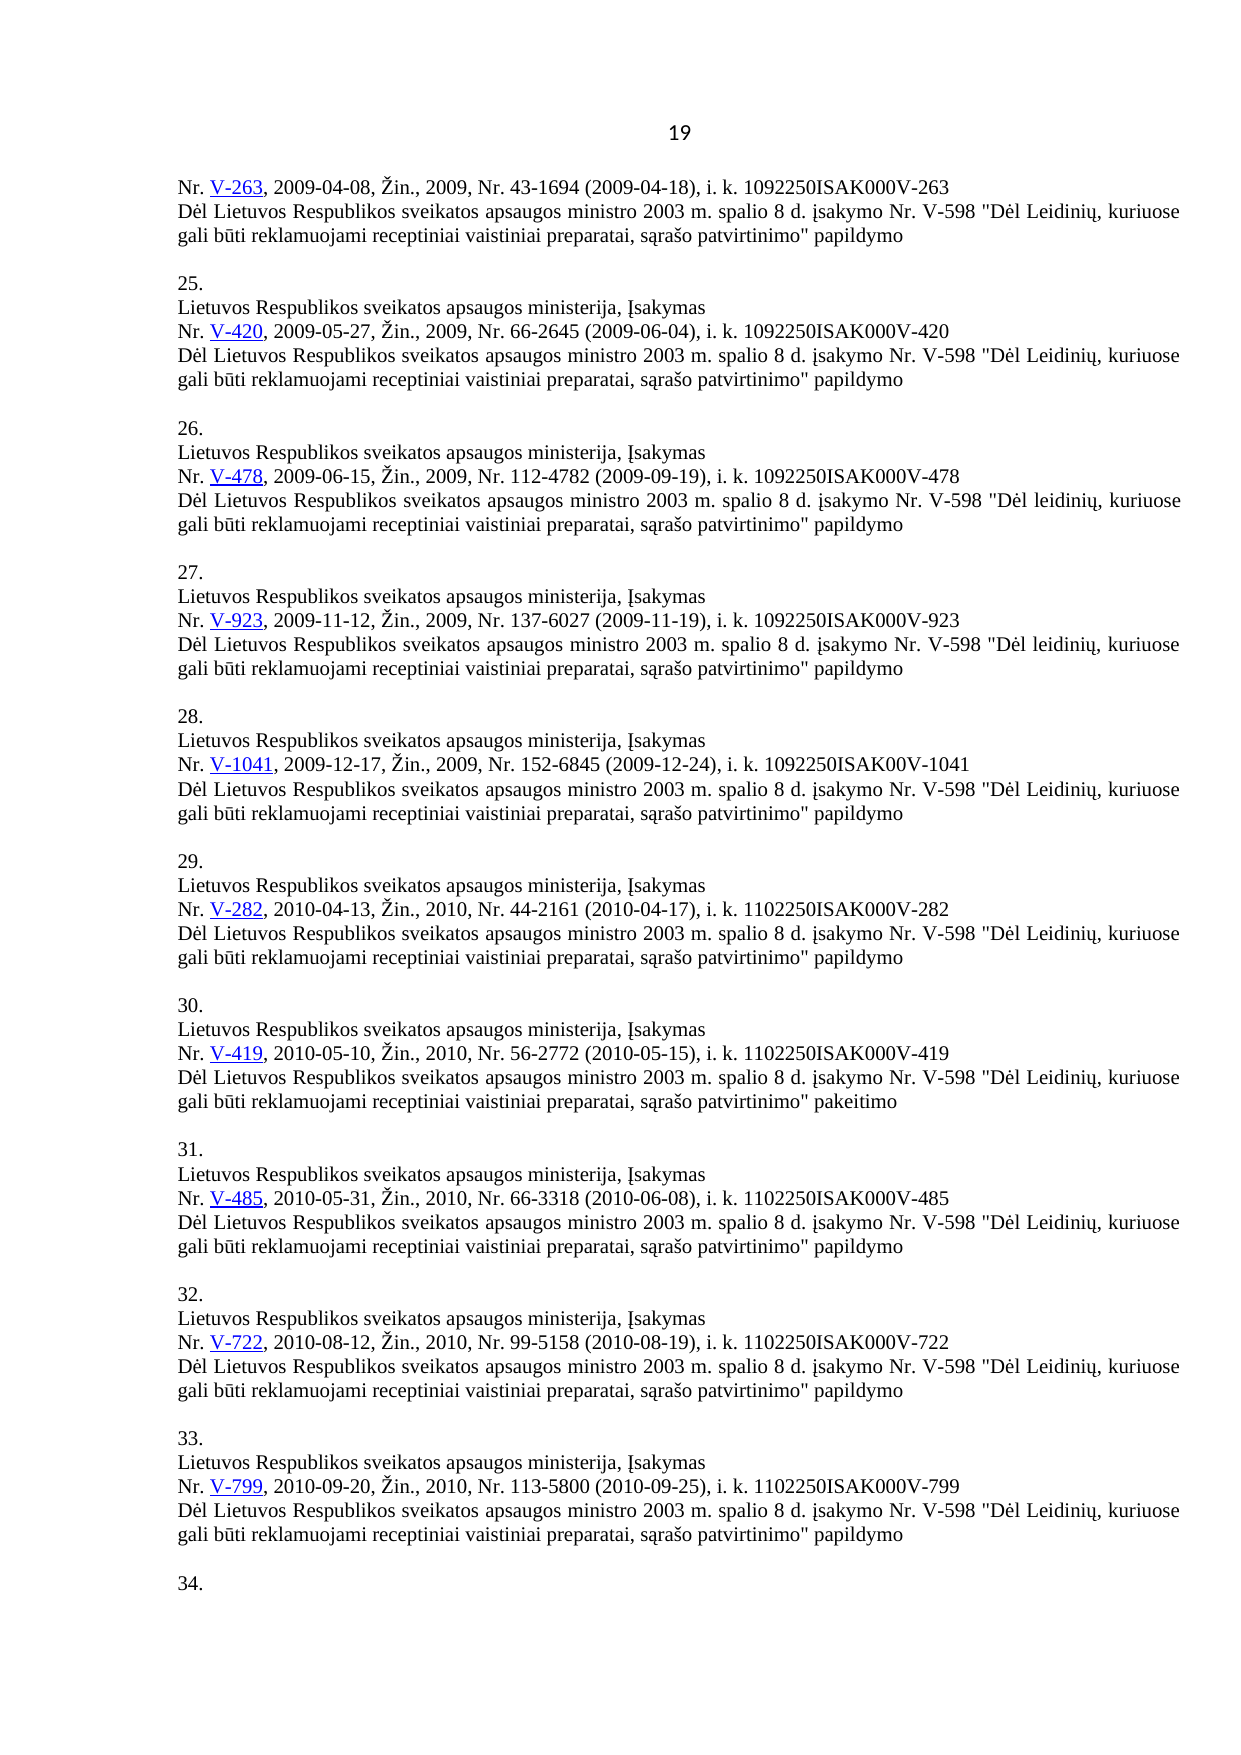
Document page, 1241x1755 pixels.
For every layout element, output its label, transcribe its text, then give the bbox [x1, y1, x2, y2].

text Dėl Lietuvos Respublikos sveikatos apsaugos ministro 2003 m. spalio 8 d. įsakymo Nr. V-598 "Dėl Leidinių, kuriuose gali būti reklamuojami receptiniai vaistiniai preparatai, sąrašo patvirtinimo" papildymo [177, 776, 1181, 824]
text Lietuvos Respublikos sveikatos apsaugos ministerija, Įsakymas [177, 1306, 1181, 1330]
text Lietuvos Respublikos sveikatos apsaugos ministerija, Įsakymas [177, 584, 1181, 608]
text Dėl Lietuvos Respublikos sveikatos apsaugos ministro 2003 m. spalio 8 d. įsakymo Nr. V-598 "Dėl Leidinių, kuriuose gali būti reklamuojami receptiniai vaistiniai preparatai, sąrašo patvirtinimo" papildymo [177, 1354, 1181, 1402]
text Dėl Lietuvos Respublikos sveikatos apsaugos ministro 2003 m. spalio 8 d. įsakymo Nr. V-598 "Dėl Leidinių, kuriuose gali būti reklamuojami receptiniai vaistiniai preparatai, sąrašo patvirtinimo" papildymo [177, 921, 1181, 969]
text Nr. V-923, 2009-11-12, Žin., 2009, Nr. 137-6027 (2009-11-19), i. k. 1092250ISAK000V-923 [177, 608, 1181, 632]
text Lietuvos Respublikos sveikatos apsaugos ministerija, Įsakymas [177, 728, 1181, 752]
text 26. [177, 416, 1181, 439]
text Nr. V-420, 2009-05-27, Žin., 2009, Nr. 66-2645 (2009-06-04), i. k. 1092250ISAK000V-420 [177, 319, 1181, 343]
text 28. [177, 704, 1181, 728]
text Nr. V-478, 2009-06-15, Žin., 2009, Nr. 112-4782 (2009-09-19), i. k. 1092250ISAK000V-478 [177, 464, 1181, 488]
text Dėl Lietuvos Respublikos sveikatos apsaugos ministro 2003 m. spalio 8 d. įsakymo Nr. V-598 "Dėl Leidinių, kuriuose gali būti reklamuojami receptiniai vaistiniai preparatai, sąrašo patvirtinimo" pakeitimo [177, 1065, 1181, 1113]
text Nr. V-282, 2010-04-13, Žin., 2010, Nr. 44-2161 (2010-04-17), i. k. 1102250ISAK000V-282 [177, 897, 1181, 921]
text Nr. V-799, 2010-09-20, Žin., 2010, Nr. 113-5800 (2010-09-25), i. k. 1102250ISAK000V-799 [177, 1474, 1181, 1498]
text 25. [177, 271, 1181, 295]
text Dėl Lietuvos Respublikos sveikatos apsaugos ministro 2003 m. spalio 8 d. įsakymo Nr. V-598 "Dėl Leidinių, kuriuose gali būti reklamuojami receptiniai vaistiniai preparatai, sąrašo patvirtinimo" papildymo [177, 1498, 1181, 1546]
text Lietuvos Respublikos sveikatos apsaugos ministerija, Įsakymas [177, 873, 1181, 897]
text 32. [177, 1282, 1181, 1306]
text 33. [177, 1426, 1181, 1450]
text Nr. V-1041, 2009-12-17, Žin., 2009, Nr. 152-6845 (2009-12-24), i. k. 1092250ISAK00V-1041 [177, 752, 1181, 776]
text Lietuvos Respublikos sveikatos apsaugos ministerija, Įsakymas [177, 1450, 1181, 1474]
text 27. [177, 560, 1181, 584]
text Lietuvos Respublikos sveikatos apsaugos ministerija, Įsakymas [177, 295, 1181, 319]
text Dėl Lietuvos Respublikos sveikatos apsaugos ministro 2003 m. spalio 8 d. įsakymo Nr. V-598 "Dėl Leidinių, kuriuose gali būti reklamuojami receptiniai vaistiniai preparatai, sąrašo patvirtinimo" papildymo [177, 199, 1181, 247]
text 34. [177, 1571, 1181, 1594]
text Dėl Lietuvos Respublikos sveikatos apsaugos ministro 2003 m. spalio 8 d. įsakymo Nr. V-598 "Dėl Leidinių, kuriuose gali būti reklamuojami receptiniai vaistiniai preparatai, sąrašo patvirtinimo" papildymo [177, 1209, 1181, 1258]
text Dėl Lietuvos Respublikos sveikatos apsaugos ministro 2003 m. spalio 8 d. įsakymo Nr. V-598 "Dėl leidinių, kuriuose gali būti reklamuojami receptiniai vaistiniai preparatai, sąrašo patvirtinimo" papildymo [177, 488, 1181, 536]
text 29. [177, 849, 1181, 873]
text Dėl Lietuvos Respublikos sveikatos apsaugos ministro 2003 m. spalio 8 d. įsakymo Nr. V-598 "Dėl Leidinių, kuriuose gali būti reklamuojami receptiniai vaistiniai preparatai, sąrašo patvirtinimo" papildymo [177, 343, 1181, 391]
text 30. [177, 993, 1181, 1017]
text Nr. V-263, 2009-04-08, Žin., 2009, Nr. 43-1694 (2009-04-18), i. k. 1092250ISAK000V-263 [177, 175, 1181, 199]
text Nr. V-722, 2010-08-12, Žin., 2010, Nr. 99-5158 (2010-08-19), i. k. 1102250ISAK000V-722 [177, 1330, 1181, 1354]
text Nr. V-419, 2010-05-10, Žin., 2010, Nr. 56-2772 (2010-05-15), i. k. 1102250ISAK000V-419 [177, 1041, 1181, 1065]
text Lietuvos Respublikos sveikatos apsaugos ministerija, Įsakymas [177, 1017, 1181, 1041]
text Nr. V-485, 2010-05-31, Žin., 2010, Nr. 66-3318 (2010-06-08), i. k. 1102250ISAK000V-485 [177, 1186, 1181, 1209]
text Lietuvos Respublikos sveikatos apsaugos ministerija, Įsakymas [177, 1161, 1181, 1186]
text Lietuvos Respublikos sveikatos apsaugos ministerija, Įsakymas [177, 439, 1181, 464]
text 31. [177, 1137, 1181, 1161]
text Dėl Lietuvos Respublikos sveikatos apsaugos ministro 2003 m. spalio 8 d. įsakymo Nr. V-598 "Dėl leidinių, kuriuose gali būti reklamuojami receptiniai vaistiniai preparatai, sąrašo patvirtinimo" papildymo [177, 632, 1181, 680]
